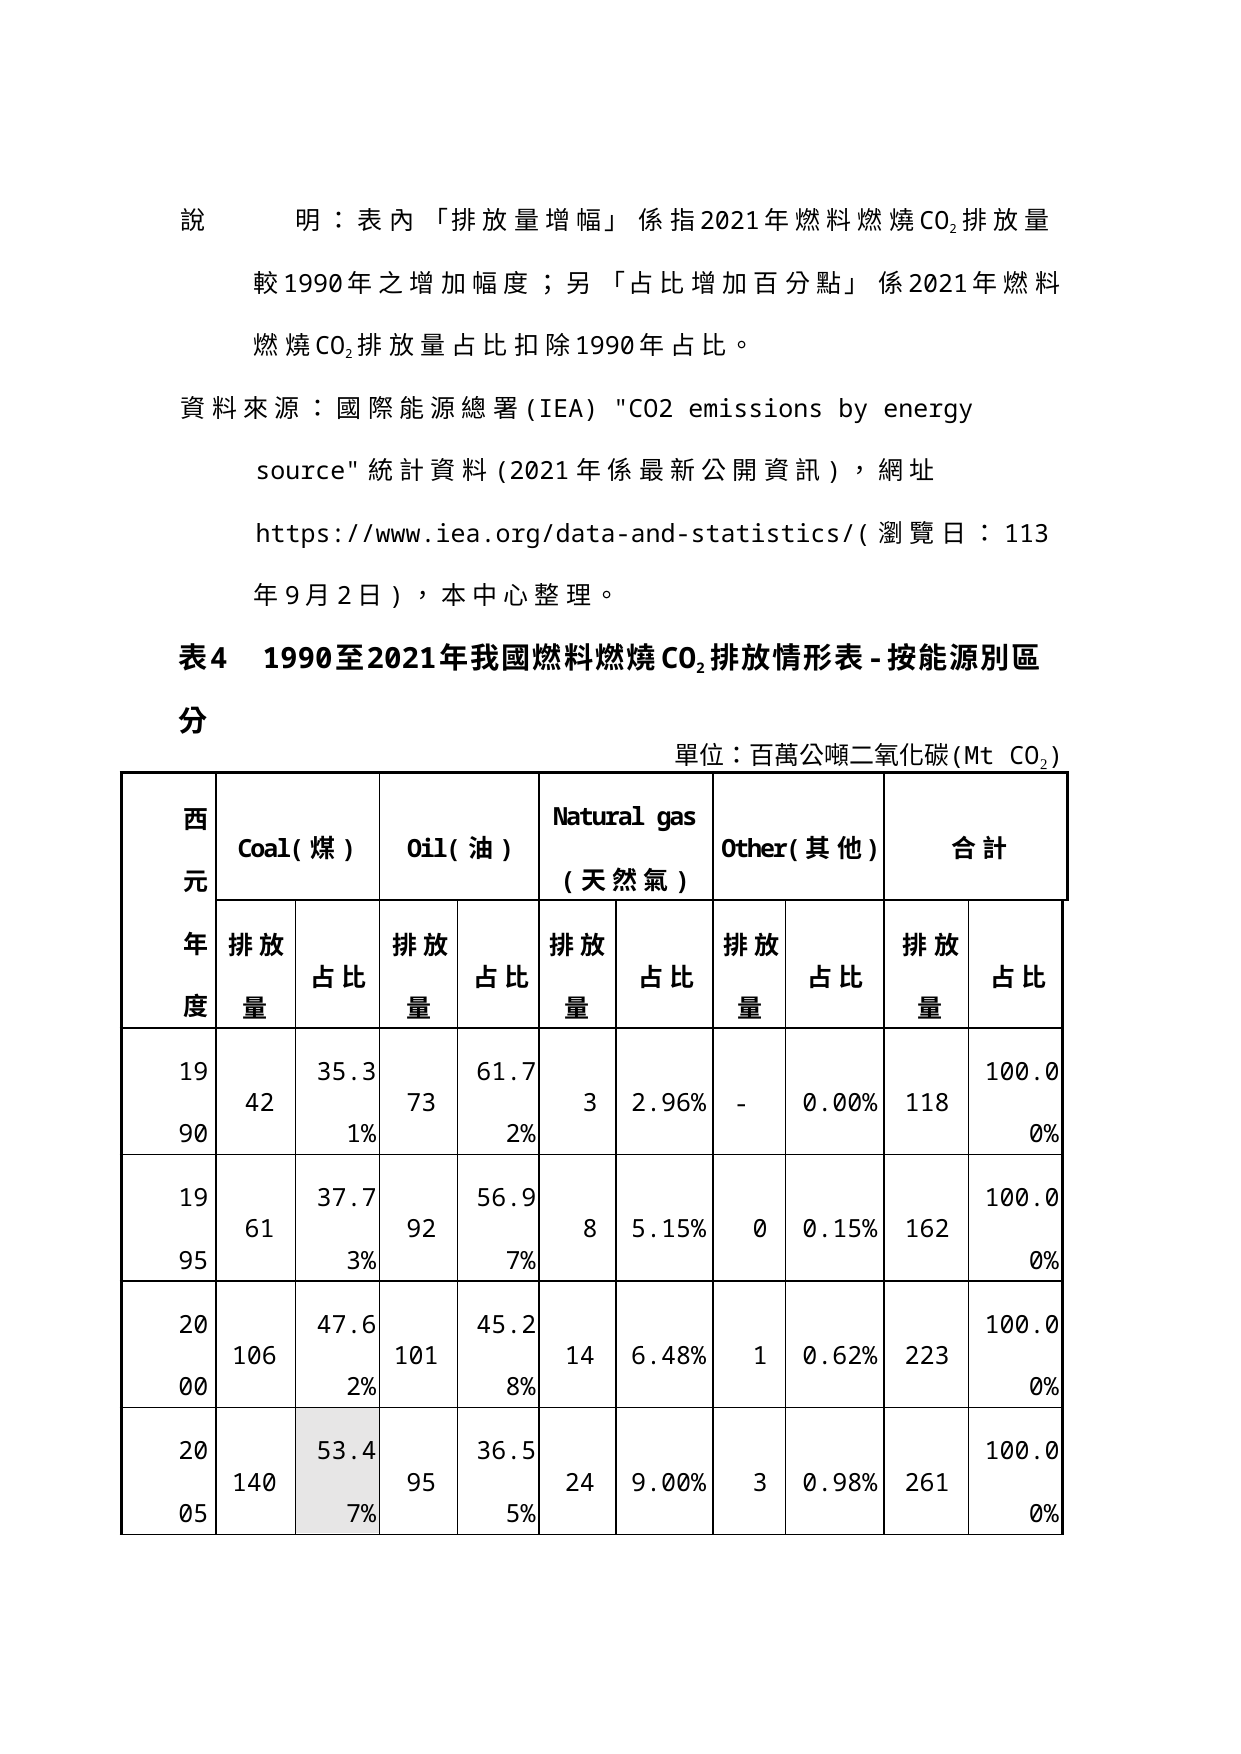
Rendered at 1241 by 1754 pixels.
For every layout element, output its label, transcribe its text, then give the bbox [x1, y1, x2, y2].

table_cell 261 [885, 1408, 968, 1533]
table_cell 24 [540, 1408, 615, 1533]
table_cell 53.47% [296, 1408, 379, 1533]
table_cell 0.98% [786, 1408, 883, 1533]
table_cell 100.00% [969, 1282, 1061, 1407]
table_header 合計 [885, 774, 1066, 899]
table_header Other(其他) [714, 774, 883, 899]
table_cell 2000 [123, 1282, 215, 1407]
table_cell 73 [380, 1029, 457, 1154]
text 單位：百萬公噸二氧化碳(Mt CO₂) [236, 740, 1063, 771]
table_header Coal(煤) [217, 774, 379, 899]
text 說 明：表內「排放量增幅」係指2021年燃料燃燒CO2排放量較1990年之增加幅度；另「占比增加百分點」係2021年燃料燃燒CO2排放量占比扣除1990年占比。 [118, 177, 1063, 365]
table_cell 排放量 [714, 901, 785, 1027]
table_cell 42 [217, 1029, 295, 1154]
table_cell 95 [380, 1408, 457, 1533]
table_cell 9.00% [617, 1408, 712, 1533]
table_cell 56.97% [458, 1155, 538, 1280]
text 表4 1990至2021年我國燃料燃燒CO2排放情形表-按能源別區分 [118, 615, 1063, 740]
table_cell 0 [714, 1155, 785, 1280]
table_cell 100.00% [969, 1155, 1061, 1280]
table_cell 37.73% [296, 1155, 379, 1280]
table_cell 3 [540, 1029, 615, 1154]
table_header Natural gas (天然氣) [540, 774, 712, 899]
table_cell 8 [540, 1155, 615, 1280]
table_cell 占比 [617, 901, 712, 1027]
table_cell 1990 [123, 1029, 215, 1154]
table_cell 100.00% [969, 1408, 1061, 1533]
table_cell 占比 [969, 901, 1061, 1027]
table_cell 1995 [123, 1155, 215, 1280]
table_cell 223 [885, 1282, 968, 1407]
table_cell 101 [380, 1282, 457, 1407]
table_cell 0.62% [786, 1282, 883, 1407]
table_cell 占比 [786, 901, 883, 1027]
table_cell 占比 [458, 901, 538, 1027]
table_cell 占比 [296, 901, 379, 1027]
table_cell 162 [885, 1155, 968, 1280]
table_cell 36.55% [458, 1408, 538, 1533]
table_cell 140 [217, 1408, 295, 1533]
table_cell 14 [540, 1282, 615, 1407]
table_cell 5.15% [617, 1155, 712, 1280]
table_cell 排放量 [217, 901, 295, 1027]
table_header Oil(油) [380, 774, 538, 899]
table_cell 排放量 [380, 901, 457, 1027]
table_cell 100.00% [969, 1029, 1061, 1154]
table_cell 61.72% [458, 1029, 538, 1154]
table_cell 118 [885, 1029, 968, 1154]
table_cell 排放量 [540, 901, 615, 1027]
table_cell 1 [714, 1282, 785, 1407]
table_cell 0.00% [786, 1029, 883, 1154]
table_cell 106 [217, 1282, 295, 1407]
table_cell 2005 [123, 1408, 215, 1533]
table_cell 35.31% [296, 1029, 379, 1154]
table_cell 6.48% [617, 1282, 712, 1407]
table_cell 2.96% [617, 1029, 712, 1154]
table_header 西元 年度 [123, 774, 215, 1027]
table_cell 47.62% [296, 1282, 379, 1407]
table_cell 3 [714, 1408, 785, 1533]
text 資料來源：國際能源總署(IEA) "CO2 emissions by energy source"統計資料(2021年係最新公開資訊)，網址https://www.iea.org/data-and-statistics/(瀏覽日：113年9月2日)，本中心整理。 [118, 365, 1063, 615]
table_cell 排放量 [885, 901, 968, 1027]
table_cell 0.15% [786, 1155, 883, 1280]
table_cell 45.28% [458, 1282, 538, 1407]
table_cell - [714, 1029, 785, 1154]
table_cell 61 [217, 1155, 295, 1280]
table_cell 92 [380, 1155, 457, 1280]
